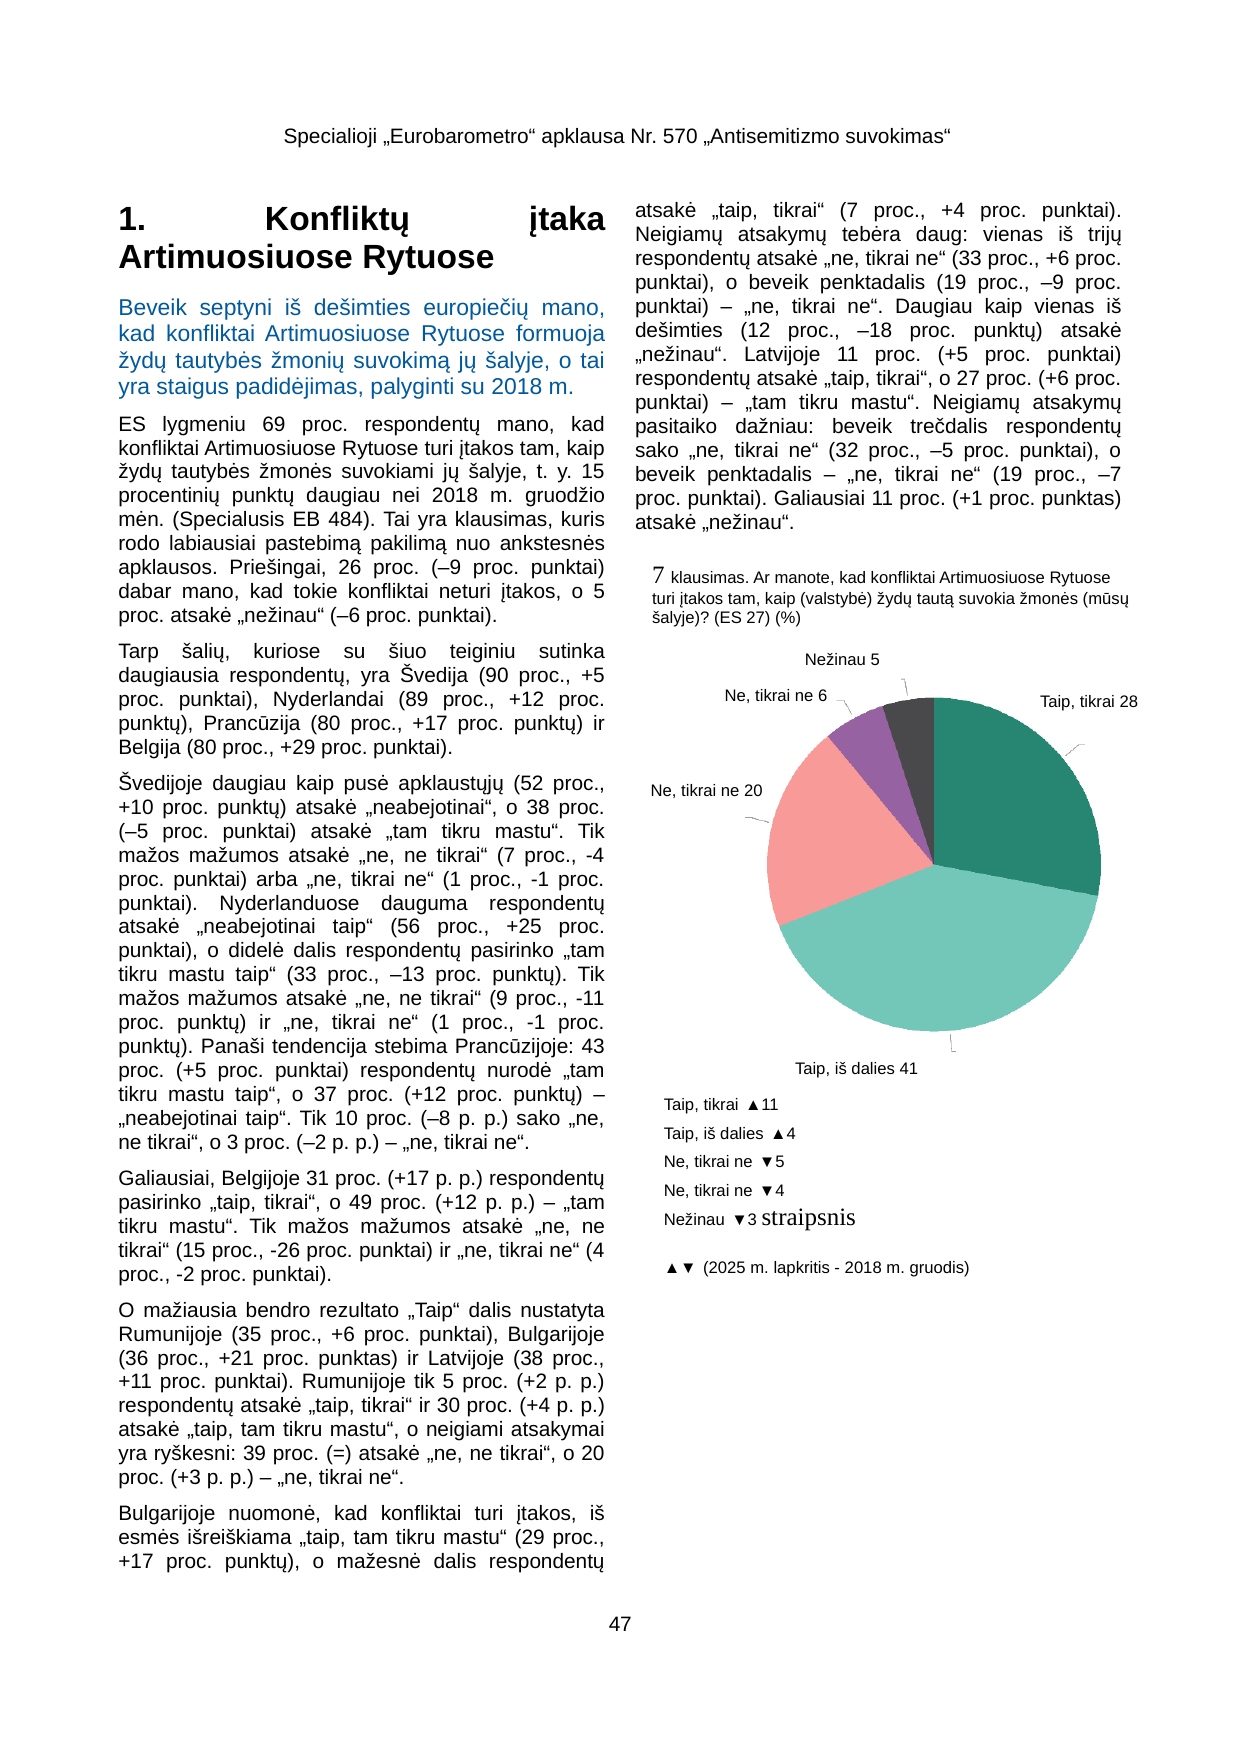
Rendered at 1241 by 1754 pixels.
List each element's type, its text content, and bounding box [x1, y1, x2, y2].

text Beveik septyni iš dešimties europiečių mano, kad konfliktai Artimuosiuose Rytuose formuoja žydų tautybės žmonių suvokimą jų šalyje, o tai yra staigus padidėjimas, palyginti su 2018 m. [118, 294, 605, 399]
text atsakė „taip, tikrai“ (7 proc., +4 proc. punktai). Neigiamų atsakymų tebėra daug: vienas iš trijų respondentų atsakė „ne, tikrai ne“ (33 proc., +6 proc. punktai), o beveik penktadalis (19 proc., –9 proc. punktai) – „ne, tikrai ne“. Daugiau kaip vienas iš dešimties (12 proc., –18 proc. punktų) atsakė „nežinau“. Latvijoje 11 proc. (+5 proc. punktai) respondentų atsakė „taip, tikrai“, o 27 proc. (+6 proc. punktai) – „tam tikru mastu“. Neigiamų atsakymų pasitaiko dažniau: beveik trečdalis respondentų sako „ne, tikrai ne“ (32 proc., –5 proc. punktai), o beveik penktadalis – „ne, tikrai ne“ (19 proc., –7 proc. punktai). Galiausiai 11 proc. (+1 proc. punktas) atsakė „nežinau“. [635, 198, 1122, 534]
text Galiausiai, Belgijoje 31 proc. (+17 p. p.) respondentų pasirinko „taip, tikrai“, o 49 proc. (+12 p. p.) – „tam tikru mastu“. Tik mažos mažumos atsakė „ne, ne tikrai“ (15 proc., -26 proc. punktai) ir „ne, tikrai ne“ (4 proc., -2 proc. punktai). [118, 1166, 605, 1286]
text O mažiausia bendro rezultato „Taip“ dalis nustatyta Rumunijoje (35 proc., +6 proc. punktai), Bulgarijoje (36 proc., +21 proc. punktas) ir Latvijoje (38 proc., +11 proc. punktai). Rumunijoje tik 5 proc. (+2 p. p.) respondentų atsakė „taip, tikrai“ ir 30 proc. (+4 p. p.) atsakė „taip, tam tikru mastu“, o neigiami atsakymai yra ryškesni: 39 proc. (=) atsakė „ne, ne tikrai“, o 20 proc. (+3 p. p.) – „ne, tikrai ne“. [118, 1297, 605, 1489]
subtitle 1. Konfliktų įtaka Artimuosiuose Rytuose [118, 198, 605, 276]
text Tarp šalių, kuriose su šiuo teiginiu sutinka daugiausia respondentų, yra Švedija (90 proc., +5 proc. punktai), Nyderlandai (89 proc., +12 proc. punktų), Prancūzija (80 proc., +17 proc. punktų) ir Belgija (80 proc., +29 proc. punktai). [118, 639, 605, 759]
text Švedijoje daugiau kaip pusė apklaustųjų (52 proc., +10 proc. punktų) atsakė „neabejotinai“, o 38 proc. (–5 proc. punktai) atsakė „tam tikru mastu“. Tik mažos mažumos atsakė „ne, ne tikrai“ (7 proc., -4 proc. punktai) arba „ne, tikrai ne“ (1 proc., -1 proc. punktai). Nyderlanduose dauguma respondentų atsakė „neabejotinai taip“ (56 proc., +25 proc. punktai), o didelė dalis respondentų pasirinko „tam tikru mastu taip“ (33 proc., –13 proc. punktų). Tik mažos mažumos atsakė „ne, ne tikrai“ (9 proc., -11 proc. punktų) ir „ne, tikrai ne“ (1 proc., -1 proc. punktų). Panaši tendencija stebima Prancūzijoje: 43 proc. (+5 proc. punktai) respondentų nurodė „tam tikru mastu taip“, o 37 proc. (+12 proc. punktų) – „neabejotinai taip“. Tik 10 proc. (–8 p. p.) sako „ne, ne tikrai“, o 3 proc. (–2 p. p.) – „ne, tikrai ne“. [118, 771, 605, 1154]
text ES lygmeniu 69 proc. respondentų mano, kad konfliktai Artimuosiuose Rytuose turi įtakos tam, kaip žydų tautybės žmonės suvokiami jų šalyje, t. y. 15 procentinių punktų daugiau nei 2018 m. gruodžio mėn. (Specialusis EB 484). Tai yra klausimas, kuris rodo labiausiai pastebimą pakilimą nuo ankstesnės apklausos. Priešingai, 26 proc. (–9 proc. punktai) dabar mano, kad tokie konfliktai neturi įtakos, o 5 proc. atsakė „nežinau“ (–6 proc. punktai). [118, 411, 605, 627]
picture [729, 669, 1105, 1056]
text Bulgarijoje nuomonė, kad konfliktai turi įtakos, iš esmės išreiškiama „taip, tam tikru mastu“ (29 proc., +17 proc. punktų), o mažesnė dalis respondentų [118, 1501, 605, 1573]
